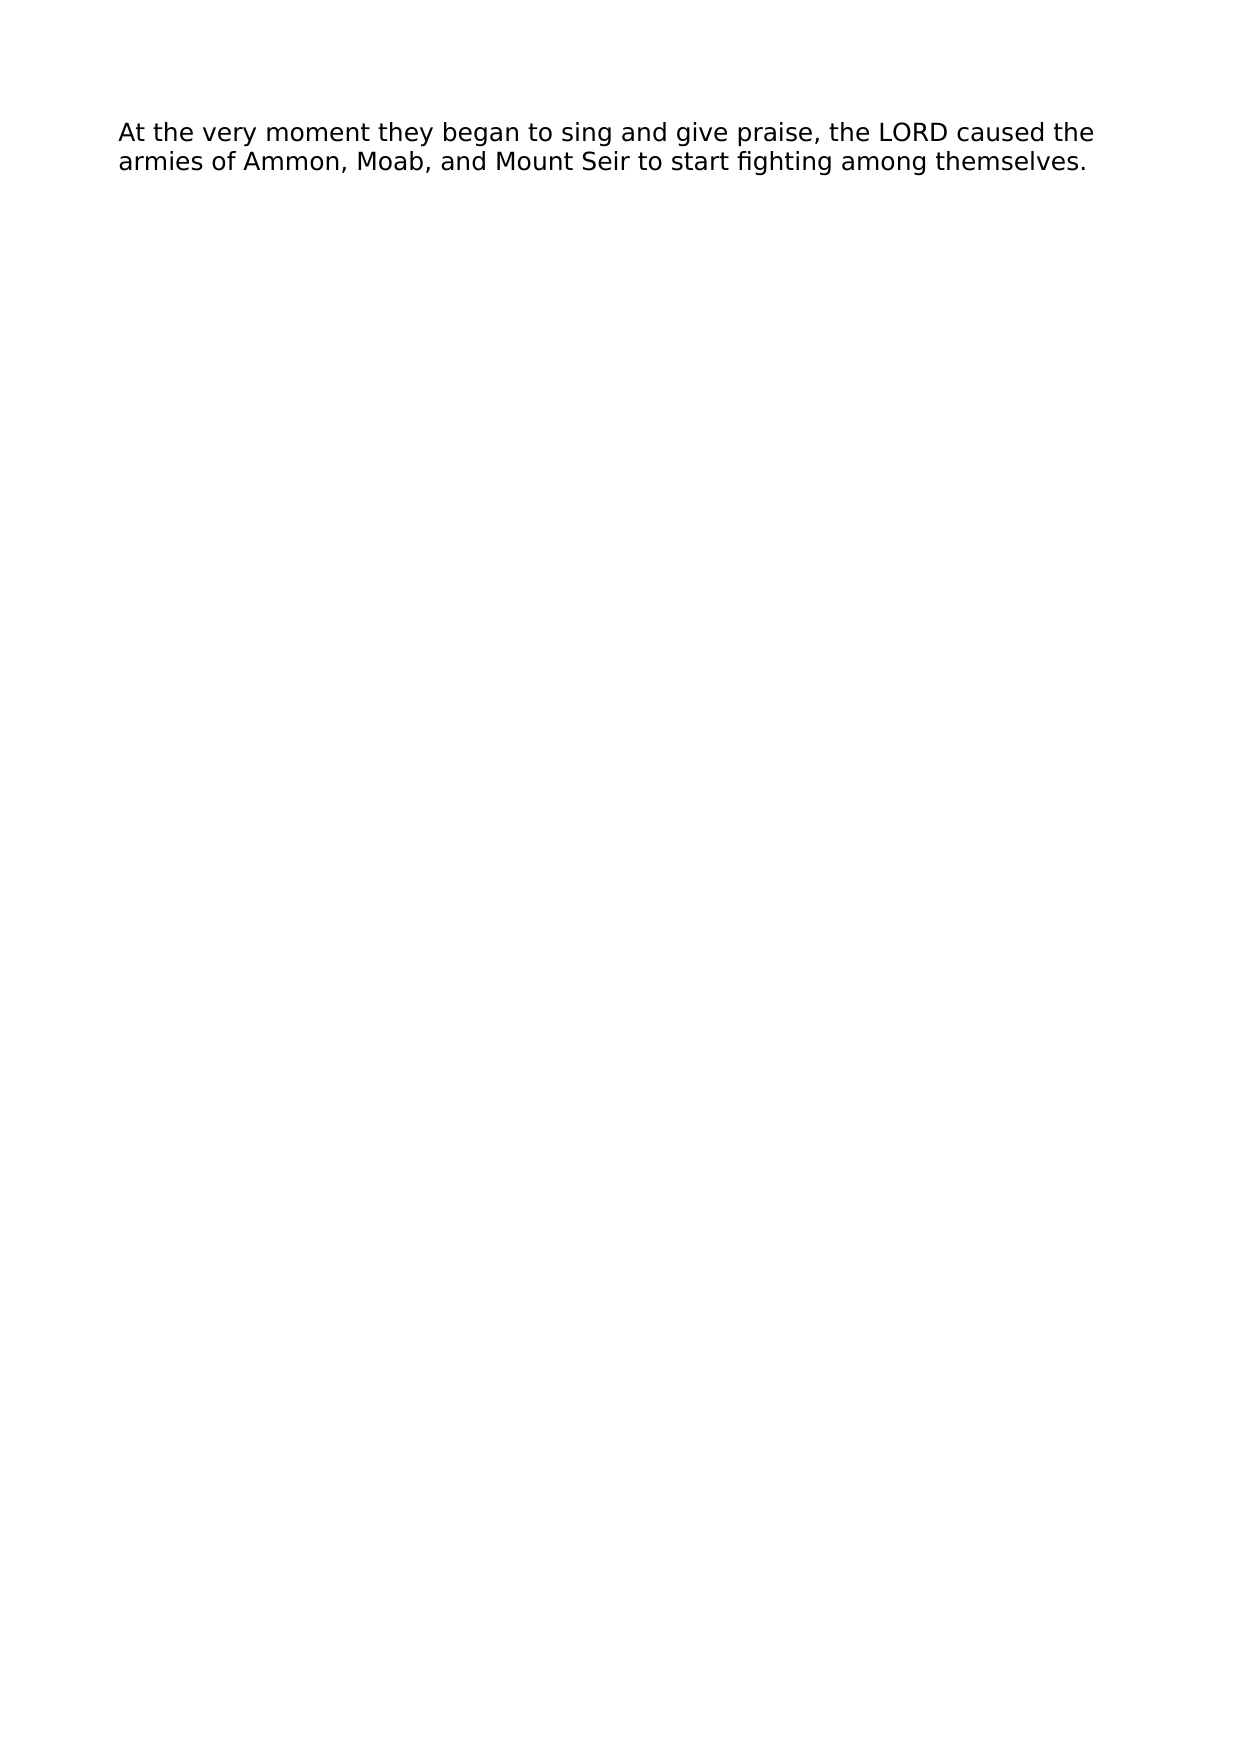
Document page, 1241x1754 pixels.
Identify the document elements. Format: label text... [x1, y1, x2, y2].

text At the very moment they began to sing and give praise, the LORD caused the armies of Ammon, Moab, and Mount Seir to start fighting among themselves. [118, 118, 1122, 176]
